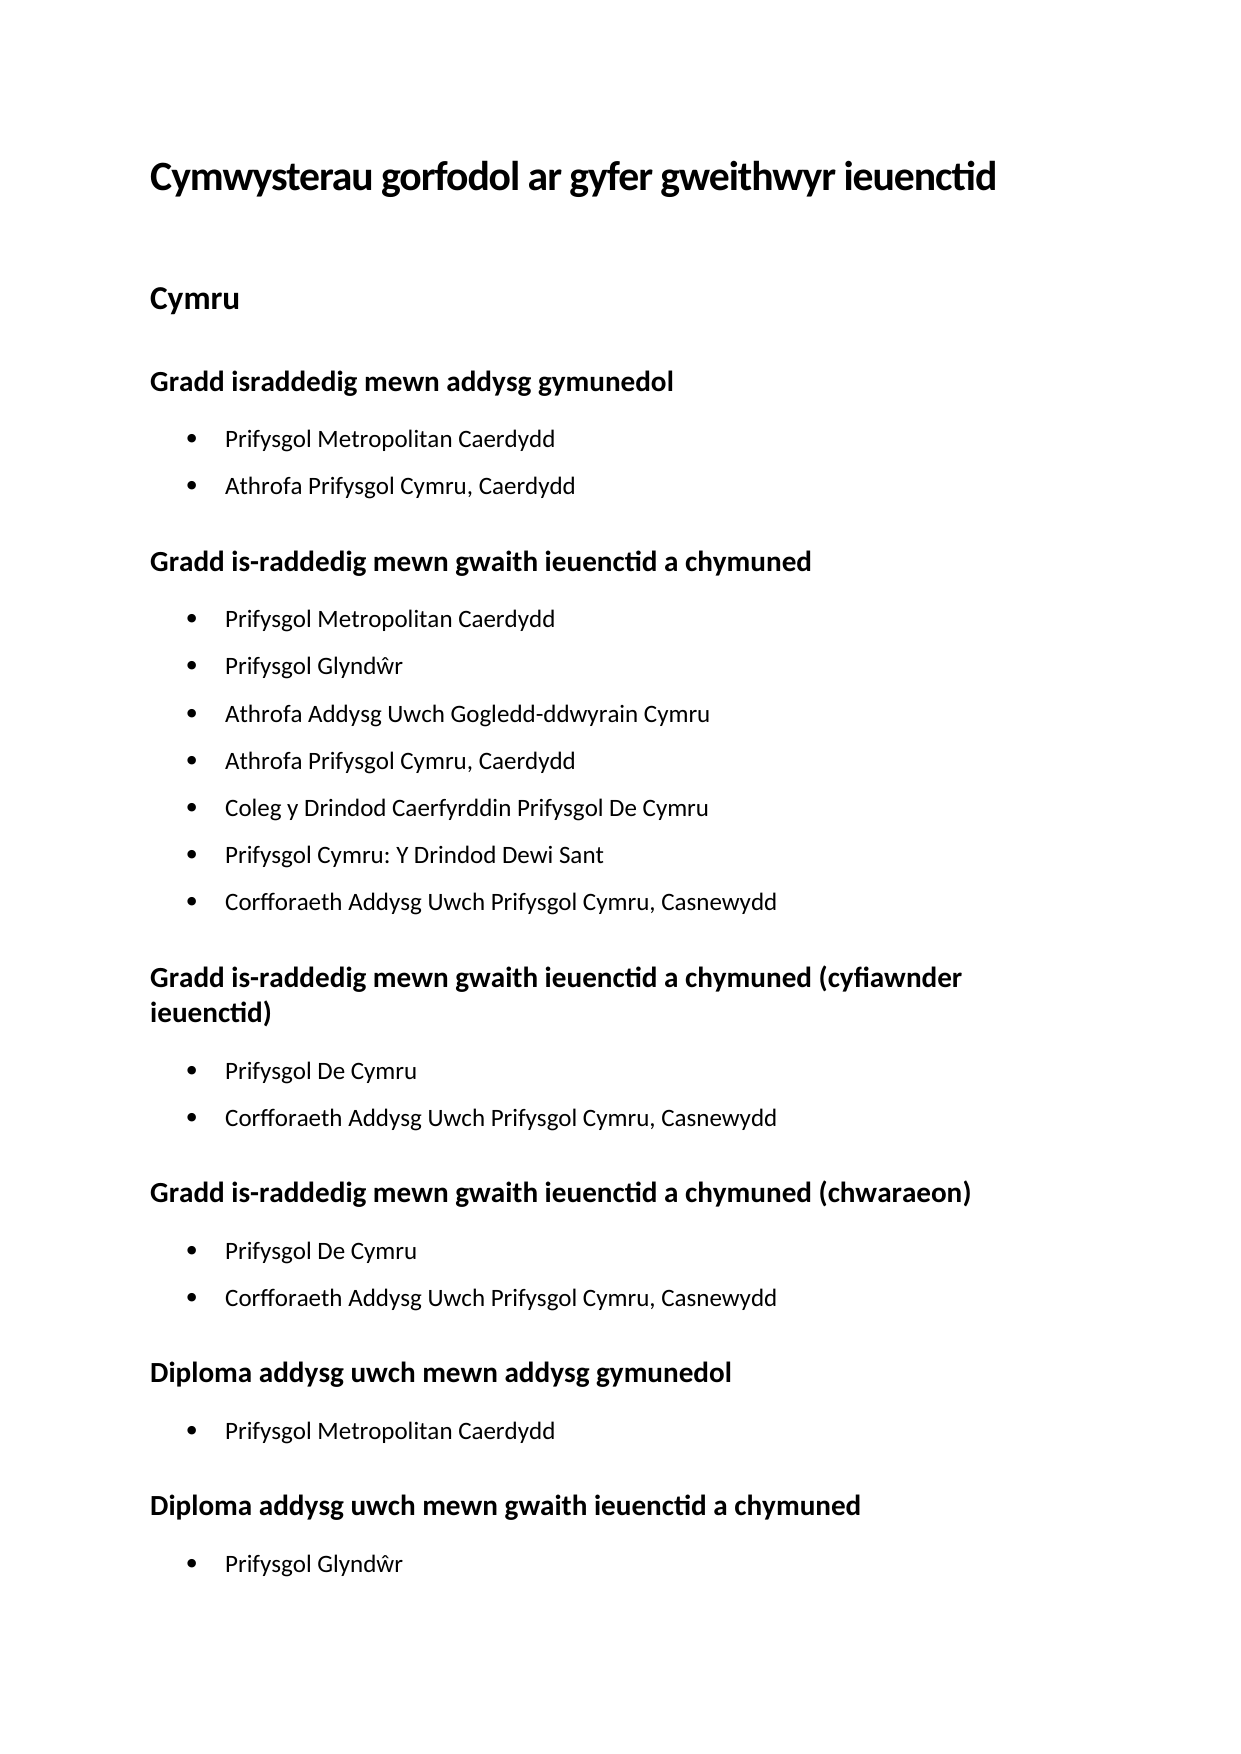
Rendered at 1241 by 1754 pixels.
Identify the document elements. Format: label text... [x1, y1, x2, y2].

list Corfforaeth Addysg Uwch Prifysgol Cymru, Casnewydd [187, 886, 1090, 917]
subtitle Gradd is-raddedig mewn gwaith ieuenctid a chymuned [150, 543, 1090, 578]
list Athrofa Prifysgol Cymru, Caerdydd [187, 471, 1090, 501]
list Prifysgol De Cymru [187, 1235, 1090, 1265]
subtitle Gradd israddedig mewn addysg gymunedol [150, 363, 1090, 398]
list Prifysgol Cymru: Y Drindod Dewi Sant [187, 839, 1090, 870]
subtitle Gradd is-raddedig mewn gwaith ieuenctid a chymuned (chwaraeon) [150, 1174, 1090, 1210]
subtitle Gradd is-raddedig mewn gwaith ieuenctid a chymuned (cyfiawnder ieuenctid) [150, 959, 1090, 1030]
list Athrofa Prifysgol Cymru, Caerdydd [187, 745, 1090, 775]
list Athrofa Addysg Uwch Gogledd-ddwyrain Cymru [187, 698, 1090, 728]
list Prifysgol Metropolitan Caerdydd [187, 1415, 1090, 1445]
subtitle Diploma addysg uwch mewn addysg gymunedol [150, 1354, 1090, 1390]
list Corfforaeth Addysg Uwch Prifysgol Cymru, Casnewydd [187, 1282, 1090, 1313]
list Coleg y Drindod Caerfyrddin Prifysgol De Cymru [187, 792, 1090, 823]
list Prifysgol Glyndŵr [187, 651, 1090, 681]
subtitle Diploma addysg uwch mewn gwaith ieuenctid a chymuned [150, 1487, 1090, 1523]
list Prifysgol De Cymru [187, 1055, 1090, 1085]
list Prifysgol Glyndŵr [187, 1548, 1090, 1578]
list Corfforaeth Addysg Uwch Prifysgol Cymru, Casnewydd [187, 1102, 1090, 1133]
list Prifysgol Metropolitan Caerdydd [187, 603, 1090, 634]
title Cymwysterau gorfodol ar gyfer gweithwyr ieuenctid [150, 150, 1090, 201]
subtitle Cymru [150, 277, 1090, 317]
list Prifysgol Metropolitan Caerdydd [187, 423, 1090, 454]
